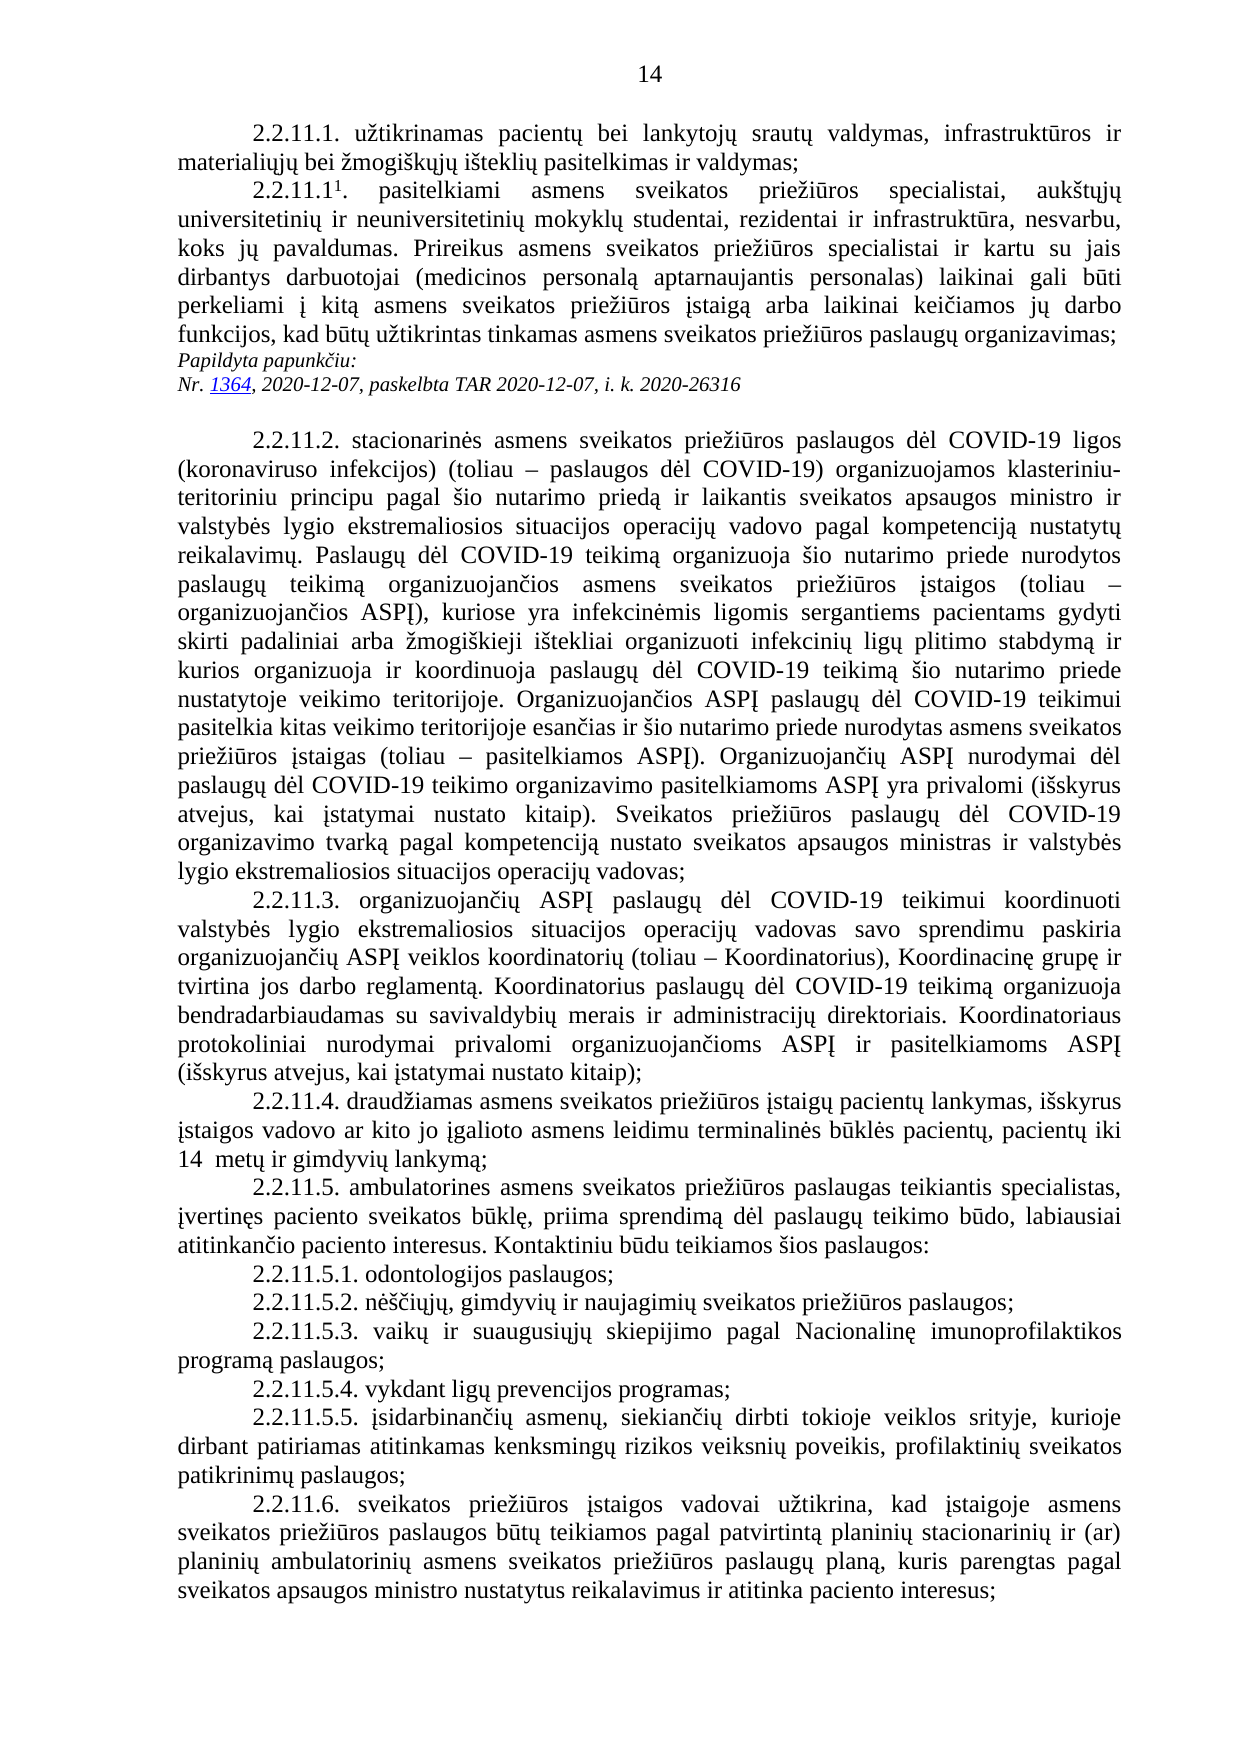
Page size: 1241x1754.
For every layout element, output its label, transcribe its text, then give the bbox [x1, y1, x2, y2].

text 2.2.11.2. stacionarinės asmens sveikatos priežiūros paslaugos dėl COVID-19 ligos (koronaviruso infekcijos) (toliau – paslaugos dėl COVID-19) organizuojamos klasteriniu-teritoriniu principu pagal šio nutarimo priedą ir laikantis sveikatos apsaugos ministro ir valstybės lygio ekstremaliosios situacijos operacijų vadovo pagal kompetenciją nustatytų reikalavimų. Paslaugų dėl COVID-19 teikimą organizuoja šio nutarimo priede nurodytos paslaugų teikimą organizuojančios asmens sveikatos priežiūros įstaigos (toliau – organizuojančios ASPĮ), kuriose yra infekcinėmis ligomis sergantiems pacientams gydyti skirti padaliniai arba žmogiškieji ištekliai organizuoti infekcinių ligų plitimo stabdymą ir kurios organizuoja ir koordinuoja paslaugų dėl COVID-19 teikimą šio nutarimo priede nustatytoje veikimo teritorijoje. Organizuojančios ASPĮ paslaugų dėl COVID-19 teikimui pasitelkia kitas veikimo teritorijoje esančias ir šio nutarimo priede nurodytas asmens sveikatos priežiūros įstaigas (toliau – pasitelkiamos ASPĮ). Organizuojančių ASPĮ nurodymai dėl paslaugų dėl COVID-19 teikimo organizavimo pasitelkiamoms ASPĮ yra privalomi (išskyrus atvejus, kai įstatymai nustato kitaip). Sveikatos priežiūros paslaugų dėl COVID-19 organizavimo tvarką pagal kompetenciją nustato sveikatos apsaugos ministras ir valstybės lygio ekstremaliosios situacijos operacijų vadovas; [177, 425, 1122, 885]
text 2.2.11.5. ambulatorines asmens sveikatos priežiūros paslaugas teikiantis specialistas, įvertinęs paciento sveikatos būklę, priima sprendimą dėl paslaugų teikimo būdo, labiausiai atitinkančio paciento interesus. Kontaktiniu būdu teikiamos šios paslaugos: [177, 1172, 1122, 1259]
text 2.2.11.5.2. nėščiųjų, gimdyvių ir naujagimių sveikatos priežiūros paslaugos; [177, 1287, 1122, 1316]
text 2.2.11.5.4. vykdant ligų prevencijos programas; [177, 1374, 1122, 1402]
text 2.2.11.4. draudžiamas asmens sveikatos priežiūros įstaigų pacientų lankymas, išskyrus įstaigos vadovo ar kito jo įgalioto asmens leidimu terminalinės būklės pacientų, pacientų iki 14 metų ir gimdyvių lankymą; [177, 1086, 1122, 1172]
text 2.2.11.3. organizuojančių ASPĮ paslaugų dėl COVID-19 teikimui koordinuoti valstybės lygio ekstremaliosios situacijos operacijų vadovas savo sprendimu paskiria organizuojančių ASPĮ veiklos koordinatorių (toliau – Koordinatorius), Koordinacinę grupę ir tvirtina jos darbo reglamentą. Koordinatorius paslaugų dėl COVID-19 teikimą organizuoja bendradarbiaudamas su savivaldybių merais ir administracijų direktoriais. Koordinatoriaus protokoliniai nurodymai privalomi organizuojančioms ASPĮ ir pasitelkiamoms ASPĮ (išskyrus atvejus, kai įstatymai nustato kitaip); [177, 885, 1122, 1086]
text 2.2.11.1. užtikrinamas pacientų bei lankytojų srautų valdymas, infrastruktūros ir materialiųjų bei žmogiškųjų išteklių pasitelkimas ir valdymas; [177, 118, 1122, 176]
text 2.2.11.6. sveikatos priežiūros įstaigos vadovai užtikrina, kad įstaigoje asmens sveikatos priežiūros paslaugos būtų teikiamos pagal patvirtintą planinių stacionarinių ir (ar) planinių ambulatorinių asmens sveikatos priežiūros paslaugų planą, kuris parengtas pagal sveikatos apsaugos ministro nustatytus reikalavimus ir atitinka paciento interesus; [177, 1489, 1122, 1604]
text 2.2.11.5.1. odontologijos paslaugos; [177, 1259, 1122, 1287]
text Papildyta papunkčiu: [177, 348, 1122, 372]
text 2.2.11.11. pasitelkiami asmens sveikatos priežiūros specialistai, aukštųjų universitetinių ir neuniversitetinių mokyklų studentai, rezidentai ir infrastruktūra, nesvarbu, koks jų pavaldumas. Prireikus asmens sveikatos priežiūros specialistai ir kartu su jais dirbantys darbuotojai (medicinos personalą aptarnaujantis personalas) laikinai gali būti perkeliami į kitą asmens sveikatos priežiūros įstaigą arba laikinai keičiamos jų darbo funkcijos, kad būtų užtikrintas tinkamas asmens sveikatos priežiūros paslaugų organizavimas; [177, 176, 1122, 348]
text 2.2.11.5.3. vaikų ir suaugusiųjų skiepijimo pagal Nacionalinę imunoprofilaktikos programą paslaugos; [177, 1316, 1122, 1374]
text Nr. 1364, 2020-12-07, paskelbta TAR 2020-12-07, i. k. 2020-26316 [177, 372, 1122, 396]
text 2.2.11.5.5. įsidarbinančių asmenų, siekiančių dirbti tokioje veiklos srityje, kurioje dirbant patiriamas atitinkamas kenksmingų rizikos veiksnių poveikis, profilaktinių sveikatos patikrinimų paslaugos; [177, 1402, 1122, 1489]
